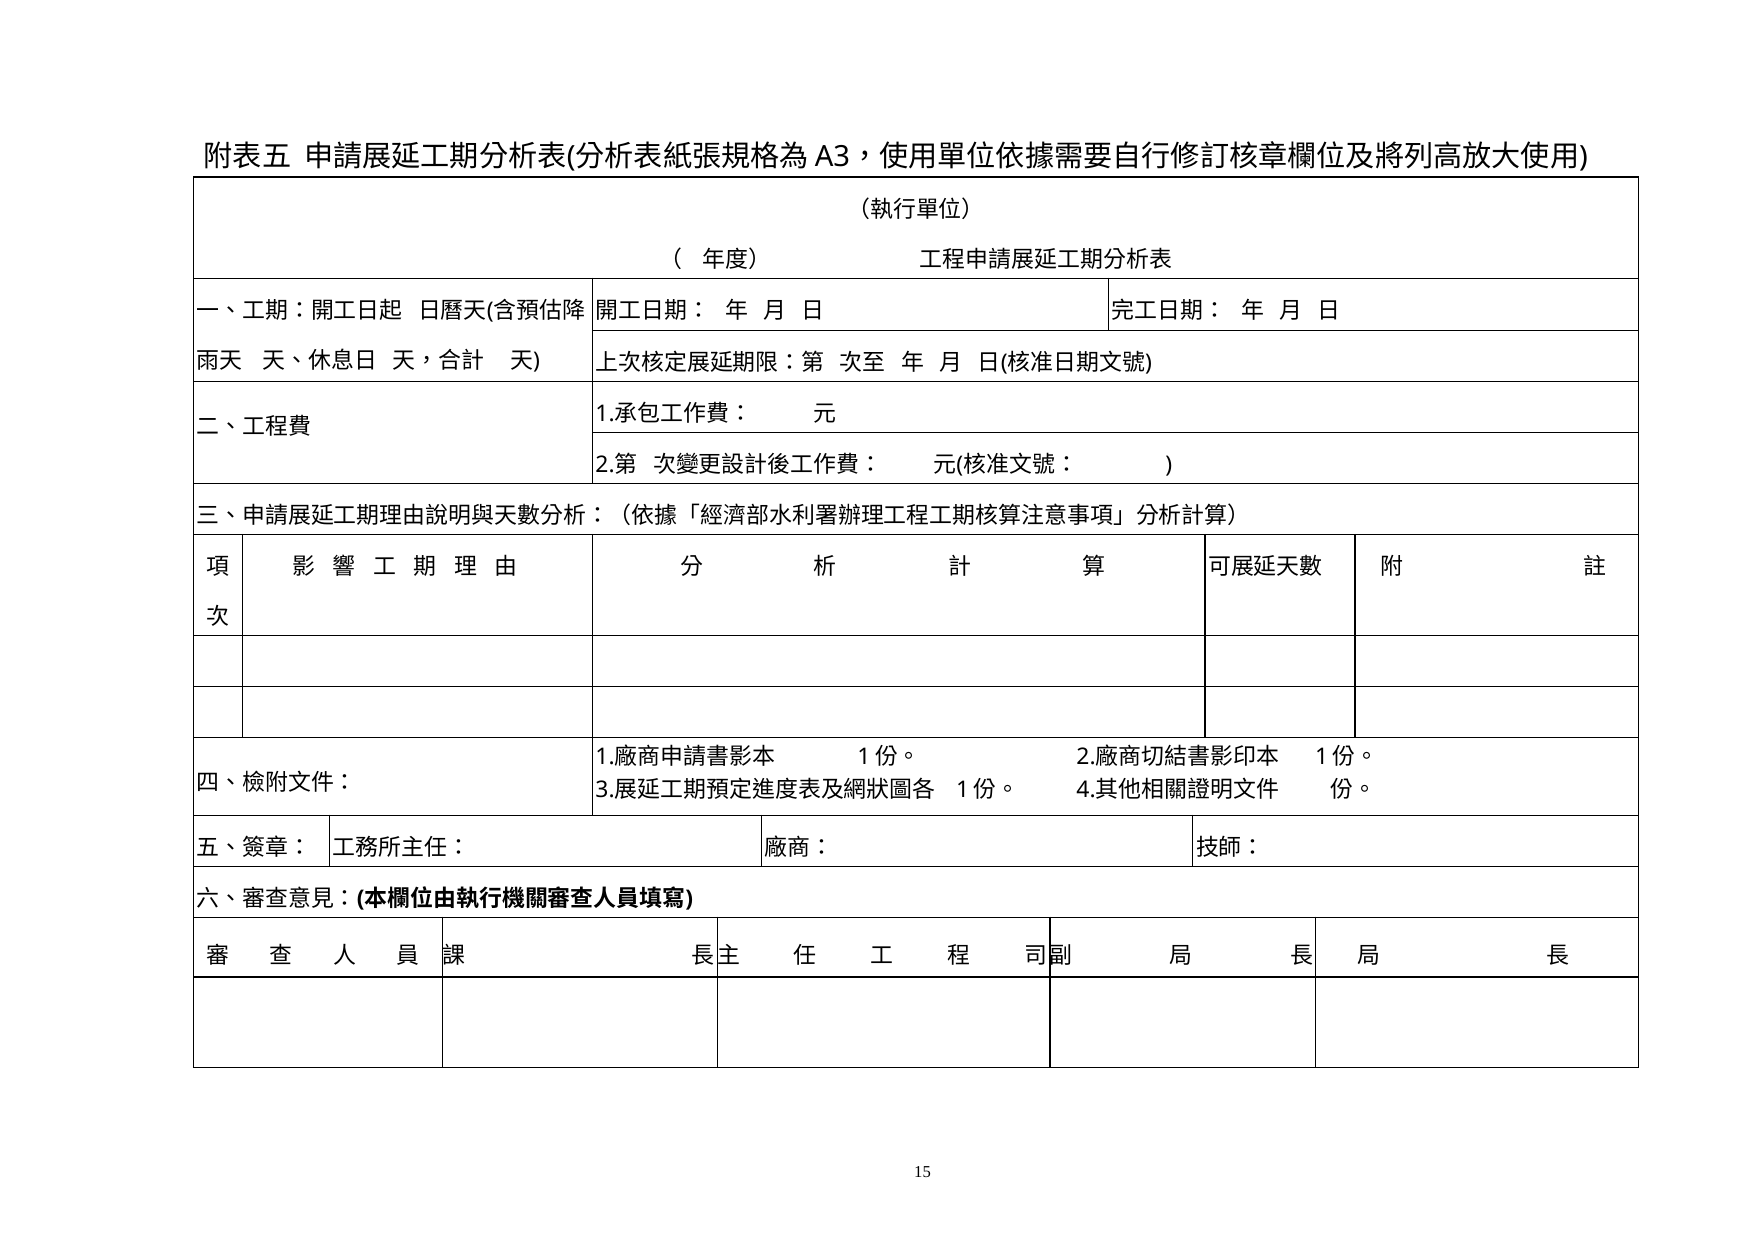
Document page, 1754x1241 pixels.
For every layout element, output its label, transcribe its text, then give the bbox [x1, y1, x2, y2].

table_cell [718, 978, 1049, 1067]
table_cell [194, 978, 442, 1067]
table_cell 2.廠商切結書影印本 1份。 4.其他相關證明文件 份。 [1068, 738, 1638, 814]
table_cell 六、審查意見：(本欄位由執行機關審查人員填寫) [194, 867, 1638, 917]
table_cell 上次核定展延期限：第 次至 年 月 日(核准日期文號) [593, 331, 1638, 381]
table_cell 課長 [443, 918, 717, 976]
table_cell 技師： [1193, 816, 1638, 866]
table_cell 影響工期理由 [243, 535, 592, 635]
table_cell [243, 687, 592, 737]
table_cell [593, 636, 1204, 686]
table_cell 分析計算 [593, 535, 1204, 635]
table_cell 三、申請展延工期理由說明與天數分析：（依據「經濟部水利署辦理工程工期核算注意事項」分析計算） [194, 484, 1638, 534]
table_cell [1051, 978, 1315, 1067]
table_header 附表五 申請展延工期分析表(分析表紙張規格為A3，使用單位依據需要自行修訂核章欄位及將列高放大使用) [193, 126, 1638, 176]
table_cell 二、工程費 [194, 382, 592, 483]
table_cell 局長 [1316, 918, 1638, 976]
table_cell 副局長 [1051, 918, 1315, 976]
table_cell 可展延天數 [1206, 535, 1354, 635]
table_cell 完工日期： 年 月 日 [1109, 279, 1638, 329]
table_cell （ 年度） 工程申請展延工期分析表 [194, 228, 1638, 277]
table_cell 一、工期：開工日起 日曆天(含預估降雨天 天、休息日 天，合計 天) [194, 279, 592, 381]
table_cell [194, 687, 242, 737]
table_cell [443, 978, 717, 1067]
table_cell 四、檢附文件： [194, 738, 592, 814]
table_cell 五、簽章： [194, 816, 329, 866]
table_cell [593, 687, 1204, 737]
table_cell 2.第 次變更設計後工作費： 元(核准文號： ) [593, 433, 1638, 483]
table_cell [1316, 978, 1638, 1067]
table_cell 主任工程司 [718, 918, 1049, 976]
table_cell 審查人員 [194, 918, 442, 976]
table_cell 1.廠商申請書影本 1份。 3.展延工期預定進度表及網狀圖各 1份。 [593, 738, 1067, 814]
table_cell 開工日期： 年 月 日 [593, 279, 1108, 329]
table_cell [1356, 636, 1638, 686]
table_cell [243, 636, 592, 686]
table_cell [1206, 687, 1354, 737]
table_cell 附註 [1356, 535, 1638, 635]
table_cell [1206, 636, 1354, 686]
table_cell 工務所主任： [330, 816, 761, 866]
table_cell 項次 [194, 535, 242, 635]
table_cell 1.承包工作費： 元 [593, 382, 1638, 432]
table_cell [194, 636, 242, 686]
table_cell 廠商： [762, 816, 1192, 866]
table_cell （執行單位） [194, 178, 1638, 227]
table_cell [1356, 687, 1638, 737]
